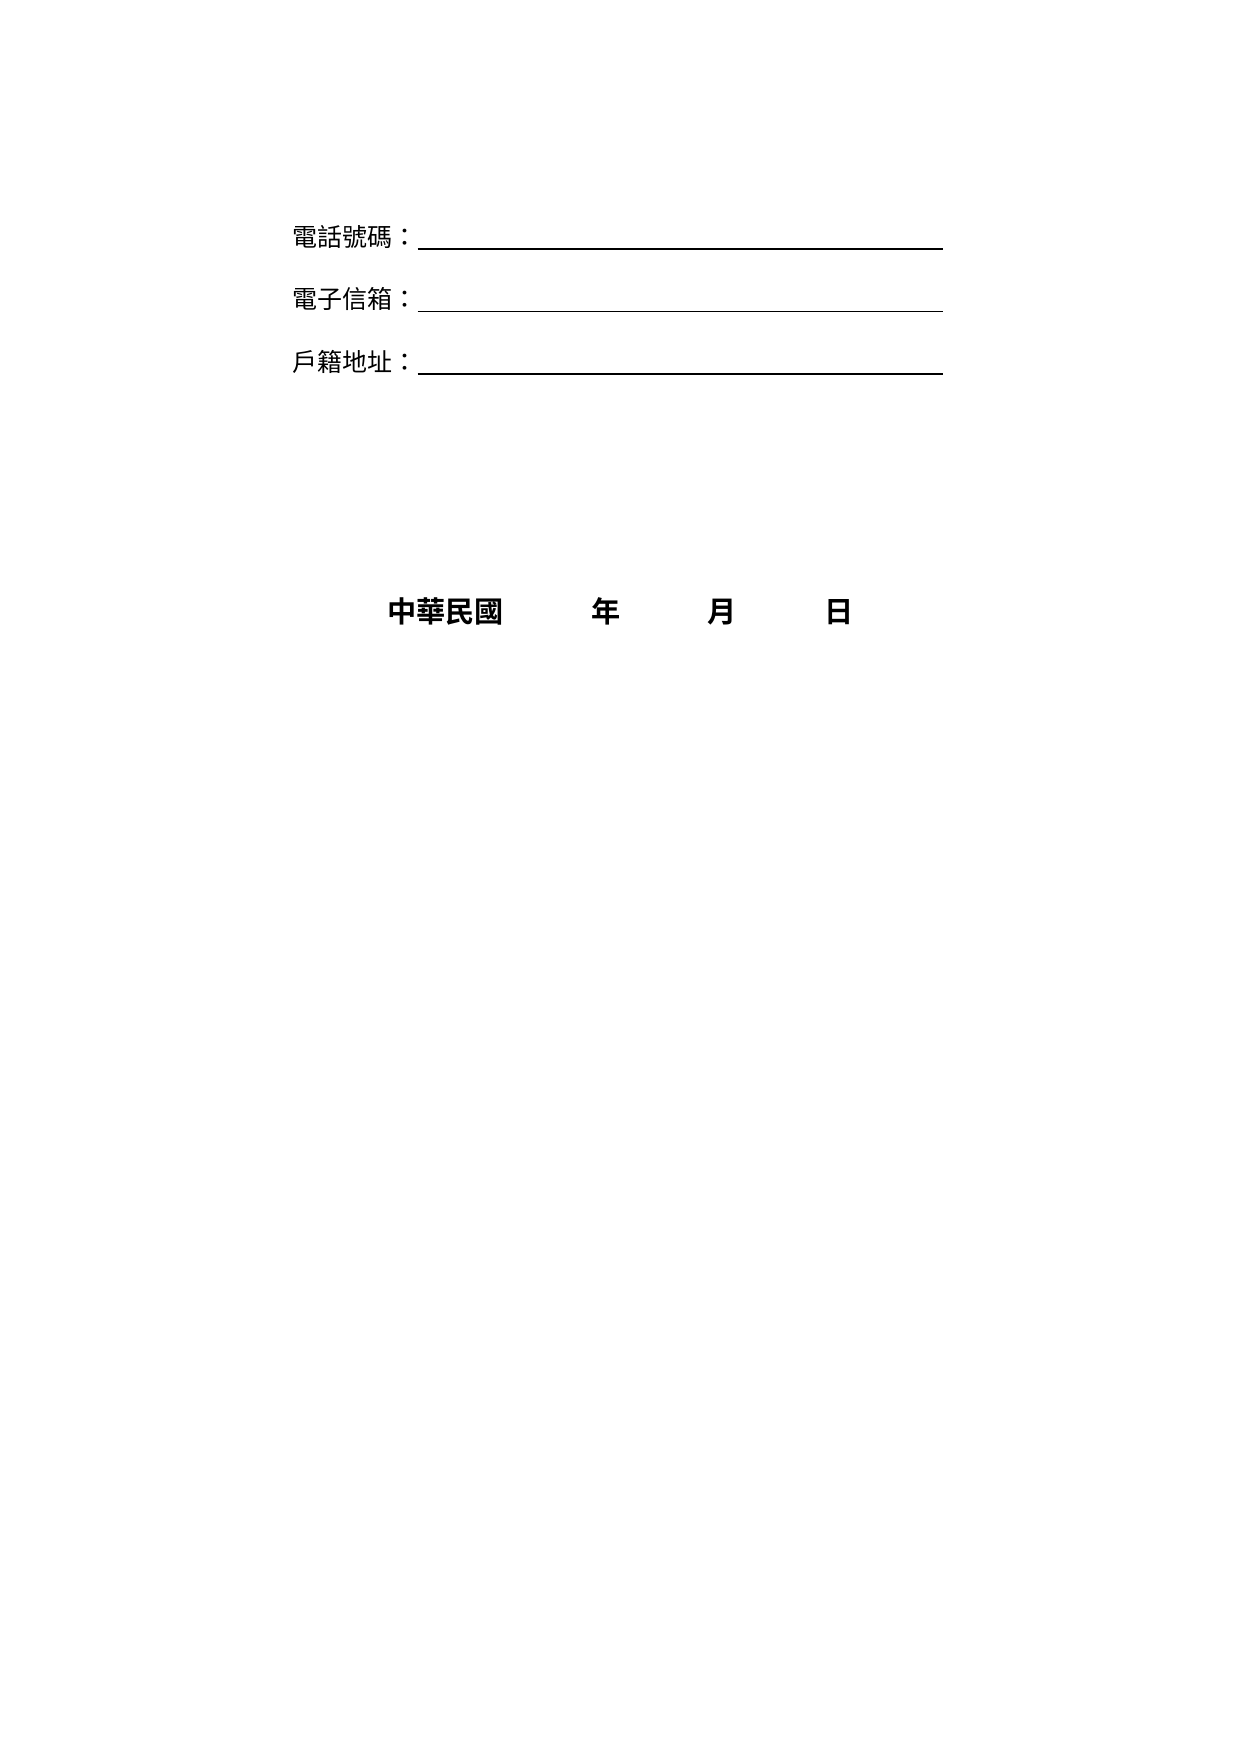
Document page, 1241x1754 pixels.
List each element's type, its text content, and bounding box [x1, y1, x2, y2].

text 中華民國 年 月 日 [187, 568, 1053, 631]
text 戶籍地址： [292, 318, 1053, 381]
text 電話號碼： [292, 193, 1053, 256]
text 電子信箱： [292, 256, 1053, 318]
